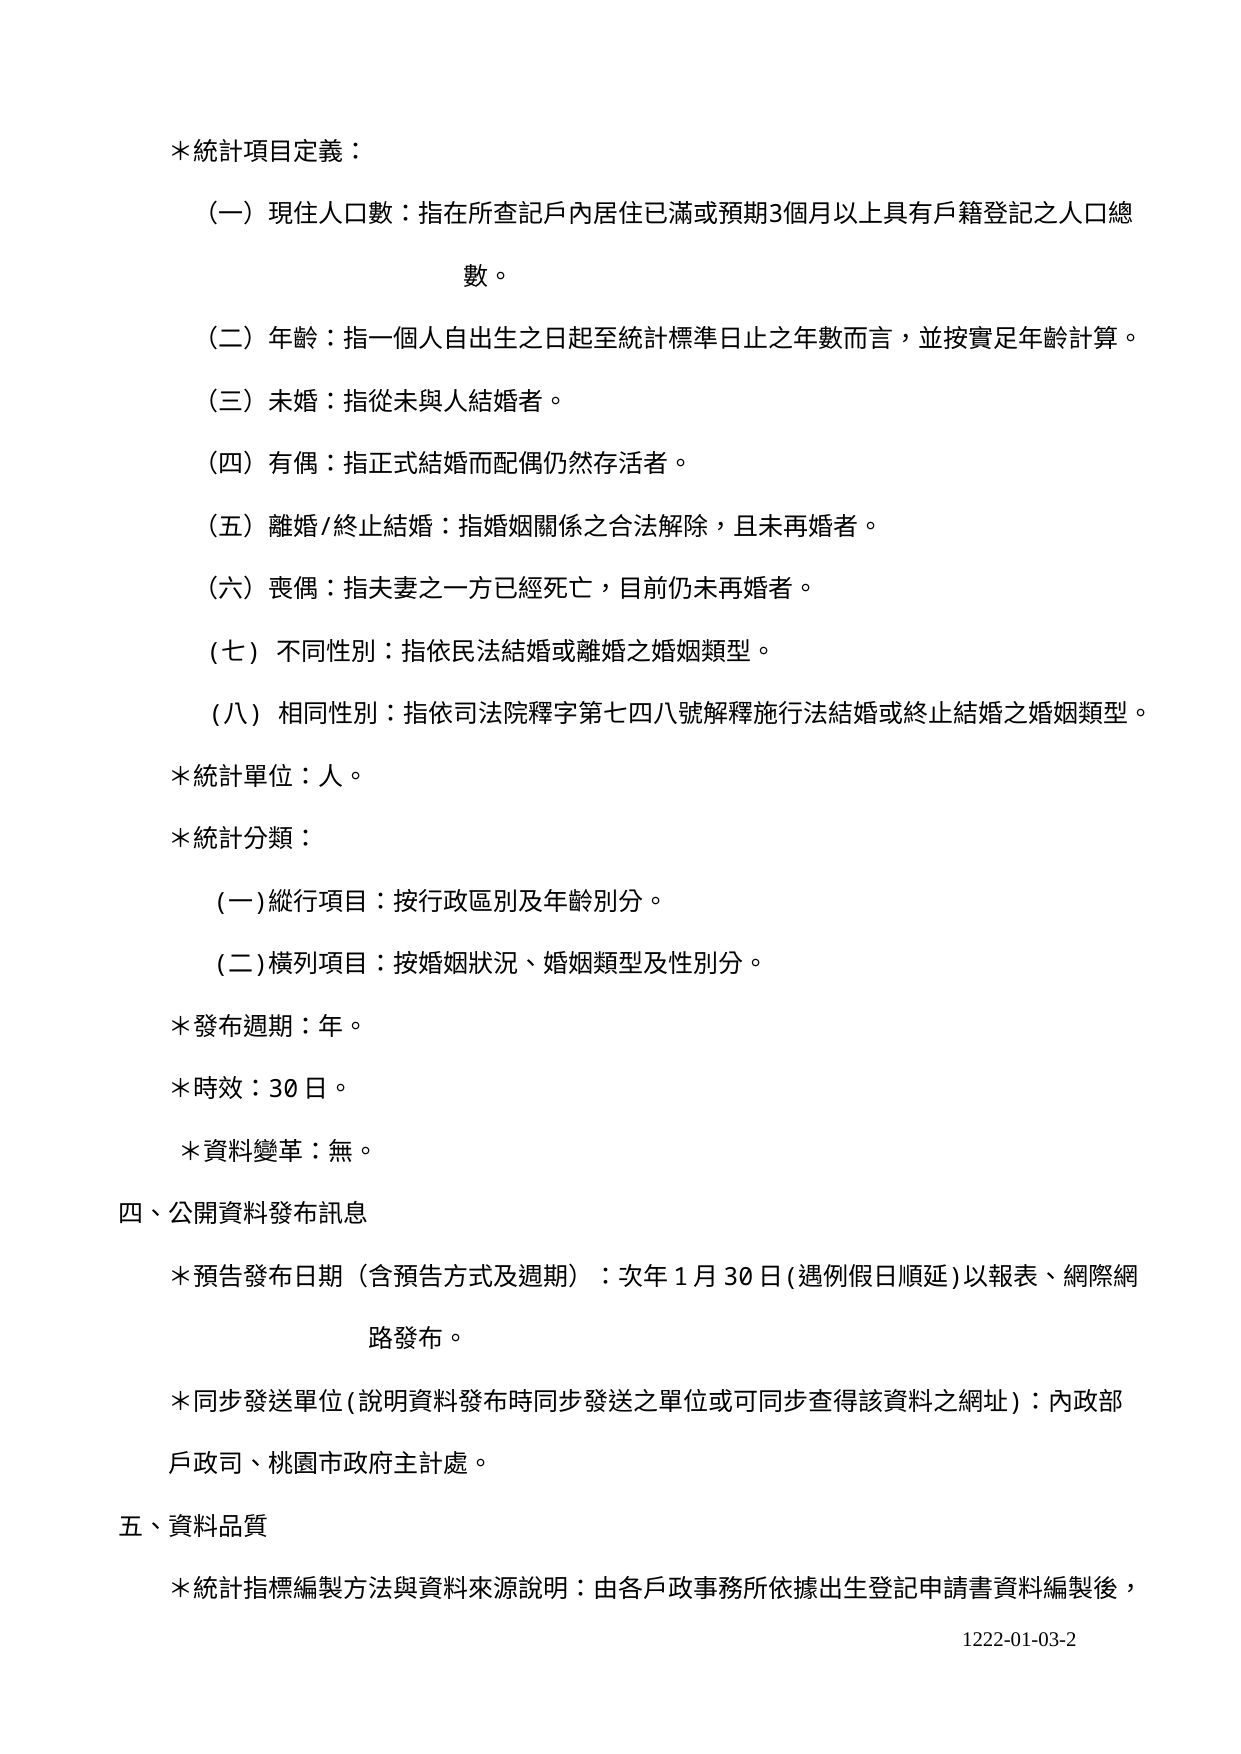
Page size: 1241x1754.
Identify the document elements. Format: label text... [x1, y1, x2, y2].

text ＊統計分類： [168, 795, 1144, 858]
text ＊同步發送單位(說明資料發布時同步發送之單位或可同步查得該資料之網址)：內政部戶政司、桃園市政府主計處。 [168, 1358, 1144, 1483]
text （六）喪偶：指夫妻之一方已經死亡，目前仍未再婚者。 [193, 545, 1144, 608]
text (八) 相同性別：指依司法院釋字第七四八號解釋施行法結婚或終止結婚之婚姻類型。 [193, 670, 1144, 733]
text 五、資料品質 [118, 1483, 1144, 1545]
text （五）離婚/終止結婚：指婚姻關係之合法解除，且未再婚者。 [193, 483, 1144, 545]
text (一)縱行項目：按行政區別及年齡別分。 [168, 858, 1144, 920]
text ＊時效：30日。 [168, 1045, 1144, 1108]
text ＊統計指標編製方法與資料來源說明：由各戶政事務所依據出生登記申請書資料編製後， [168, 1545, 1144, 1608]
text (二)橫列項目：按婚姻狀況、婚姻類型及性別分。 [168, 920, 1144, 983]
text ＊預告發布日期（含預告方式及週期）：次年1月30日(遇例假日順延)以報表、網際網路發布。 [168, 1233, 1144, 1358]
text （一）現住人口數：指在所查記戶內居住已滿或預期3個月以上具有戶籍登記之人口總 [193, 170, 1144, 233]
text ＊資料變革：無。 [118, 1108, 1144, 1170]
text 數。 [193, 233, 1144, 295]
text ＊發布週期：年。 [168, 983, 1144, 1045]
text (七) 不同性別：指依民法結婚或離婚之婚姻類型。 [206, 608, 1144, 670]
text 四、公開資料發布訊息 [118, 1170, 1144, 1233]
text ＊統計項目定義： [168, 108, 1144, 170]
text （三）未婚：指從未與人結婚者。 [193, 358, 1144, 420]
text （二）年齡：指一個人自出生之日起至統計標準日止之年數而言，並按實足年齡計算。 [193, 295, 1144, 358]
text （四）有偶：指正式結婚而配偶仍然存活者。 [193, 420, 1144, 483]
text ＊統計單位：人。 [168, 733, 1144, 795]
